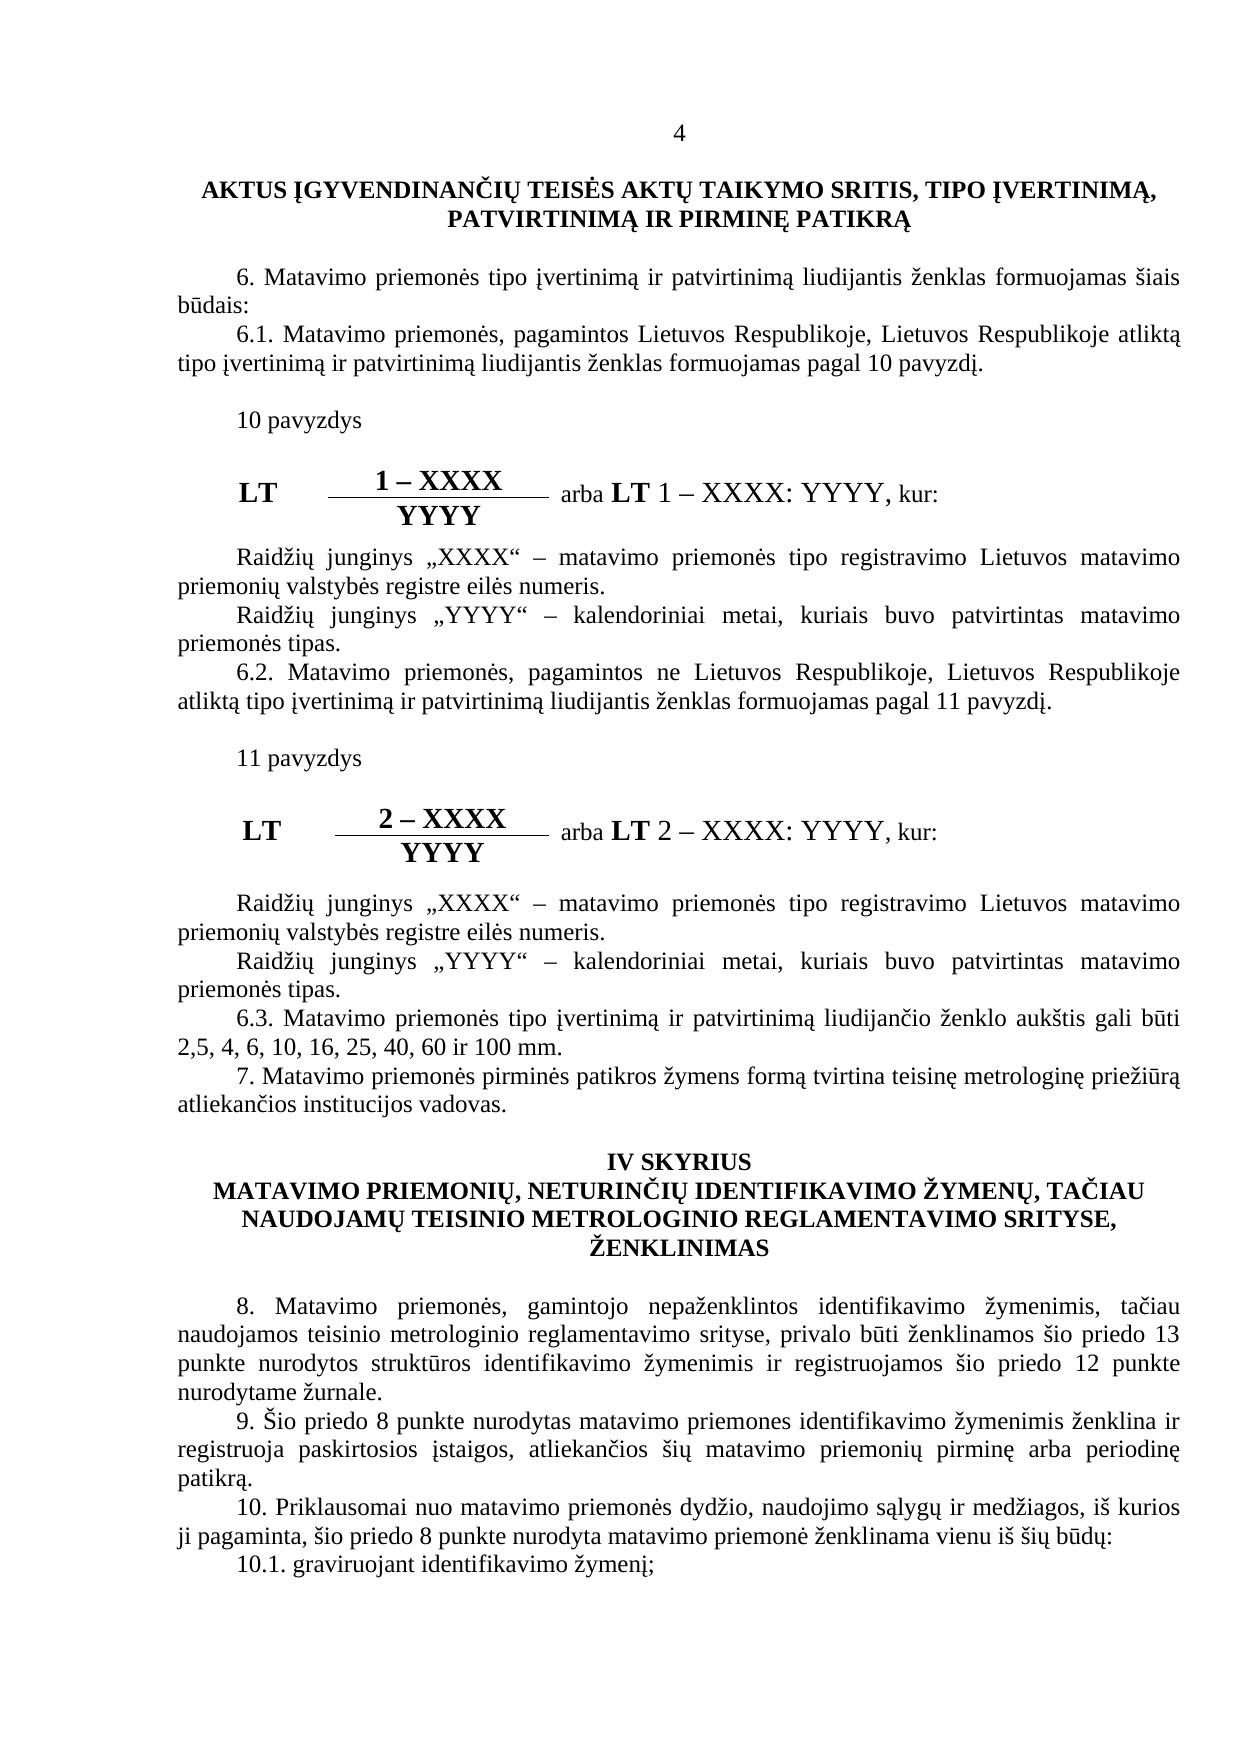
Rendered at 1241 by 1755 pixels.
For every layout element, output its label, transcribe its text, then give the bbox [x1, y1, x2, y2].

text 6.1. Matavimo priemonės, pagamintos Lietuvos Respublikoje, Lietuvos Respublikoje atliktą tipo įvertinimą ir patvirtinimą liudijantis ženklas formuojamas pagal 10 pavyzdį. [177, 319, 1181, 377]
text 10 pavyzdys [177, 406, 1181, 434]
table_header LT [189, 801, 335, 869]
table_header 1 – XXXX [328, 463, 549, 497]
text AKTUS ĮGYVENDINANČIŲ TEISĖS AKTŲ TAIKYMO SRITIS, TIPO ĮVERTINIMĄ, PATVIRTINIMĄ IR PIRMINĘ PATIKRĄ [177, 176, 1181, 233]
text 8. Matavimo priemonės, gamintojo nepaženklintos identifikavimo žymenimis, tačiau naudojamos teisinio metrologinio reglamentavimo srityse, privalo būti ženklinamos šio priedo 13 punkte nurodytos struktūros identifikavimo žymenimis ir registruojamos šio priedo 12 punkte nurodytame žurnale. [177, 1291, 1181, 1406]
text 9. Šio priedo 8 punkte nurodytas matavimo priemones identifikavimo žymenimis ženklina ir registruoja paskirtosios įstaigos, atliekančios šių matavimo priemonių pirminę arba periodinę patikrą. [177, 1406, 1181, 1492]
text IV SKYRIUS [177, 1147, 1181, 1176]
text 10.1. graviruojant identifikavimo žymenį; [177, 1549, 1181, 1578]
text 11 pavyzdys [177, 743, 1181, 772]
table_header arba LT 2 – XXXX: YYYY, kur: [549, 801, 1122, 869]
text MATAVIMO PRIEMONIŲ, NETURINČIŲ IDENTIFIKAVIMO ŽYMENŲ, TAČIAU NAUDOJAMŲ TEISINIO METROLOGINIO REGLAMENTAVIMO SRITYSE, ŽENKLINIMAS [177, 1176, 1181, 1262]
text 6. Matavimo priemonės tipo įvertinimą ir patvirtinimą liudijantis ženklas formuojamas šiais būdais: [177, 262, 1181, 319]
text Raidžių junginys „YYYY“ – kalendoriniai metai, kuriais buvo patvirtintas matavimo priemonės tipas. [177, 600, 1181, 657]
table_header LT [189, 463, 327, 542]
table_header 2 – XXXX [335, 801, 549, 834]
text Raidžių junginys „XXXX“ – matavimo priemonės tipo registravimo Lietuvos matavimo priemonių valstybės registre eilės numeris. [177, 888, 1181, 946]
text Raidžių junginys „XXXX“ – matavimo priemonės tipo registravimo Lietuvos matavimo priemonių valstybės registre eilės numeris. [177, 542, 1181, 600]
table_cell YYYY [335, 836, 549, 869]
table_cell YYYY [328, 498, 549, 542]
text 7. Matavimo priemonės pirminės patikros žymens formą tvirtina teisinę metrologinę priežiūrą atliekančios institucijos vadovas. [177, 1061, 1181, 1118]
table_header arba LT 1 – XXXX: YYYY, kur: [549, 463, 1122, 542]
text 6.2. Matavimo priemonės, pagamintos ne Lietuvos Respublikoje, Lietuvos Respublikoje atliktą tipo įvertinimą ir patvirtinimą liudijantis ženklas formuojamas pagal 11 pavyzdį. [177, 657, 1181, 715]
text 6.3. Matavimo priemonės tipo įvertinimą ir patvirtinimą liudijančio ženklo aukštis gali būti 2,5, 4, 6, 10, 16, 25, 40, 60 ir 100 mm. [177, 1003, 1181, 1061]
text 10. Priklausomai nuo matavimo priemonės dydžio, naudojimo sąlygų ir medžiagos, iš kurios ji pagaminta, šio priedo 8 punkte nurodyta matavimo priemonė ženklinama vienu iš šių būdų: [177, 1492, 1181, 1549]
text Raidžių junginys „YYYY“ – kalendoriniai metai, kuriais buvo patvirtintas matavimo priemonės tipas. [177, 946, 1181, 1003]
